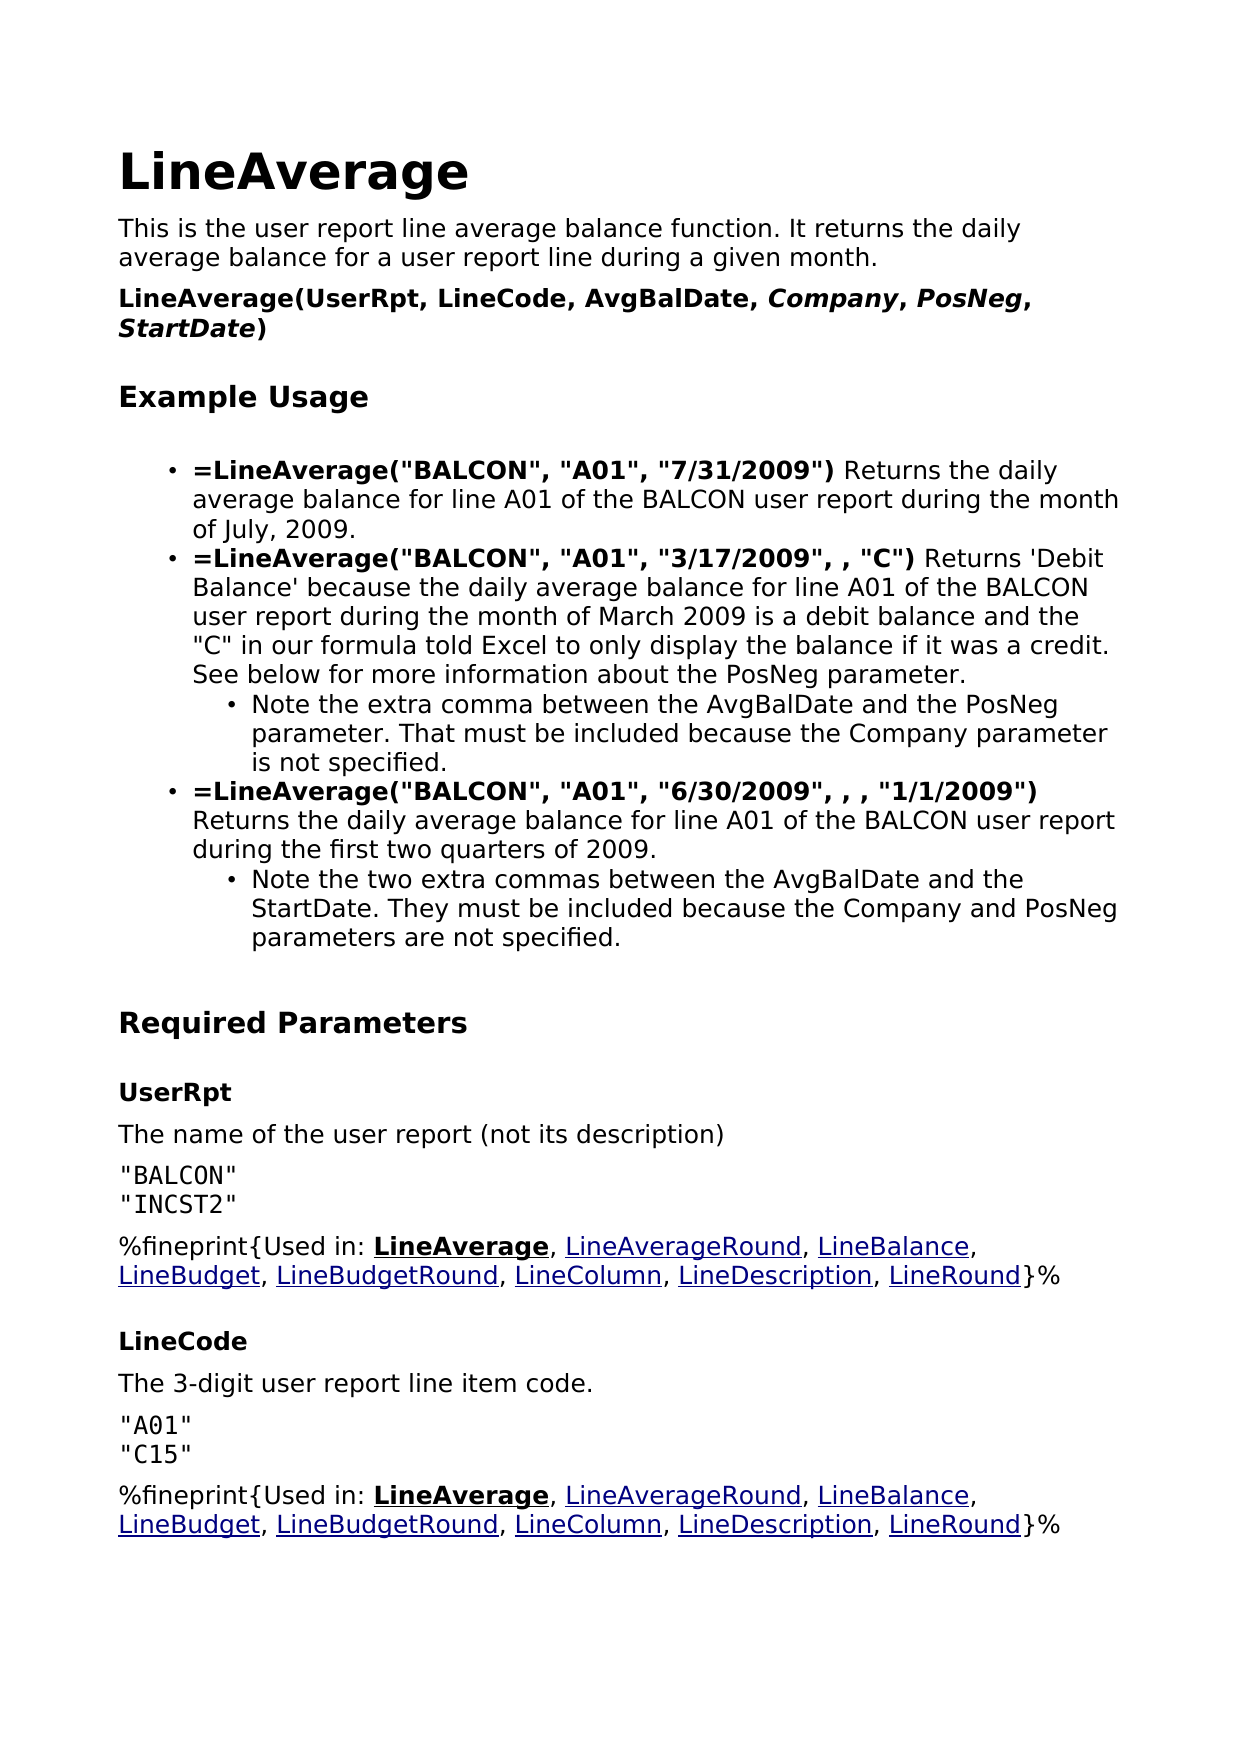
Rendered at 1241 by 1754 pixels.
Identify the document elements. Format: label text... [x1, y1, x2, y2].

list =LineAverage("BALCON", "A01", "6/30/2009", , , "1/1/2009") Returns the daily average balance for line A01 of the BALCON user report during the first two quarters of 2009. [177, 777, 1122, 865]
text The 3-digit user report line item code. [118, 1369, 1122, 1398]
list Note the extra comma between the AvgBalDate and the PosNeg parameter. That must be included because the Company parameter is not specified. [236, 690, 1122, 777]
subtitle UserRpt [118, 1078, 1122, 1107]
text The name of the user report (not its description) [118, 1120, 1122, 1149]
text "BALCON" "INCST2" [118, 1162, 1122, 1220]
text %fineprint{Used in: LineAverage, LineAverageRound, LineBalance, LineBudget, LineBudgetRound, LineColumn, LineDescription, LineRound}% [118, 1481, 1122, 1539]
subtitle Example Usage [118, 381, 1122, 414]
text %fineprint{Used in: LineAverage, LineAverageRound, LineBalance, LineBudget, LineBudgetRound, LineColumn, LineDescription, LineRound}% [118, 1232, 1122, 1290]
text "A01" "C15" [118, 1411, 1122, 1469]
subtitle LineAverage [118, 143, 1122, 201]
list =LineAverage("BALCON", "A01", "7/31/2009") Returns the daily average balance for line A01 of the BALCON user report during the month of July, 2009. [177, 456, 1122, 544]
text This is the user report line average balance function. It returns the daily average balance for a user report line during a given month. [118, 214, 1122, 272]
subtitle Required Parameters [118, 1007, 1122, 1041]
list Note the two extra commas between the AvgBalDate and the StartDate. They must be included because the Company and PosNeg parameters are not specified. [236, 865, 1122, 952]
text LineAverage(UserRpt, LineCode, AvgBalDate, Company, PosNeg, StartDate) [118, 285, 1122, 343]
subtitle LineCode [118, 1327, 1122, 1357]
list =LineAverage("BALCON", "A01", "3/17/2009", , "C") Returns 'Debit Balance' because the daily average balance for line A01 of the BALCON user report during the month of March 2009 is a debit balance and the "C" in our formula told Excel to only display the balance if it was a credit. See below for more information about the PosNeg parameter. [177, 544, 1122, 690]
